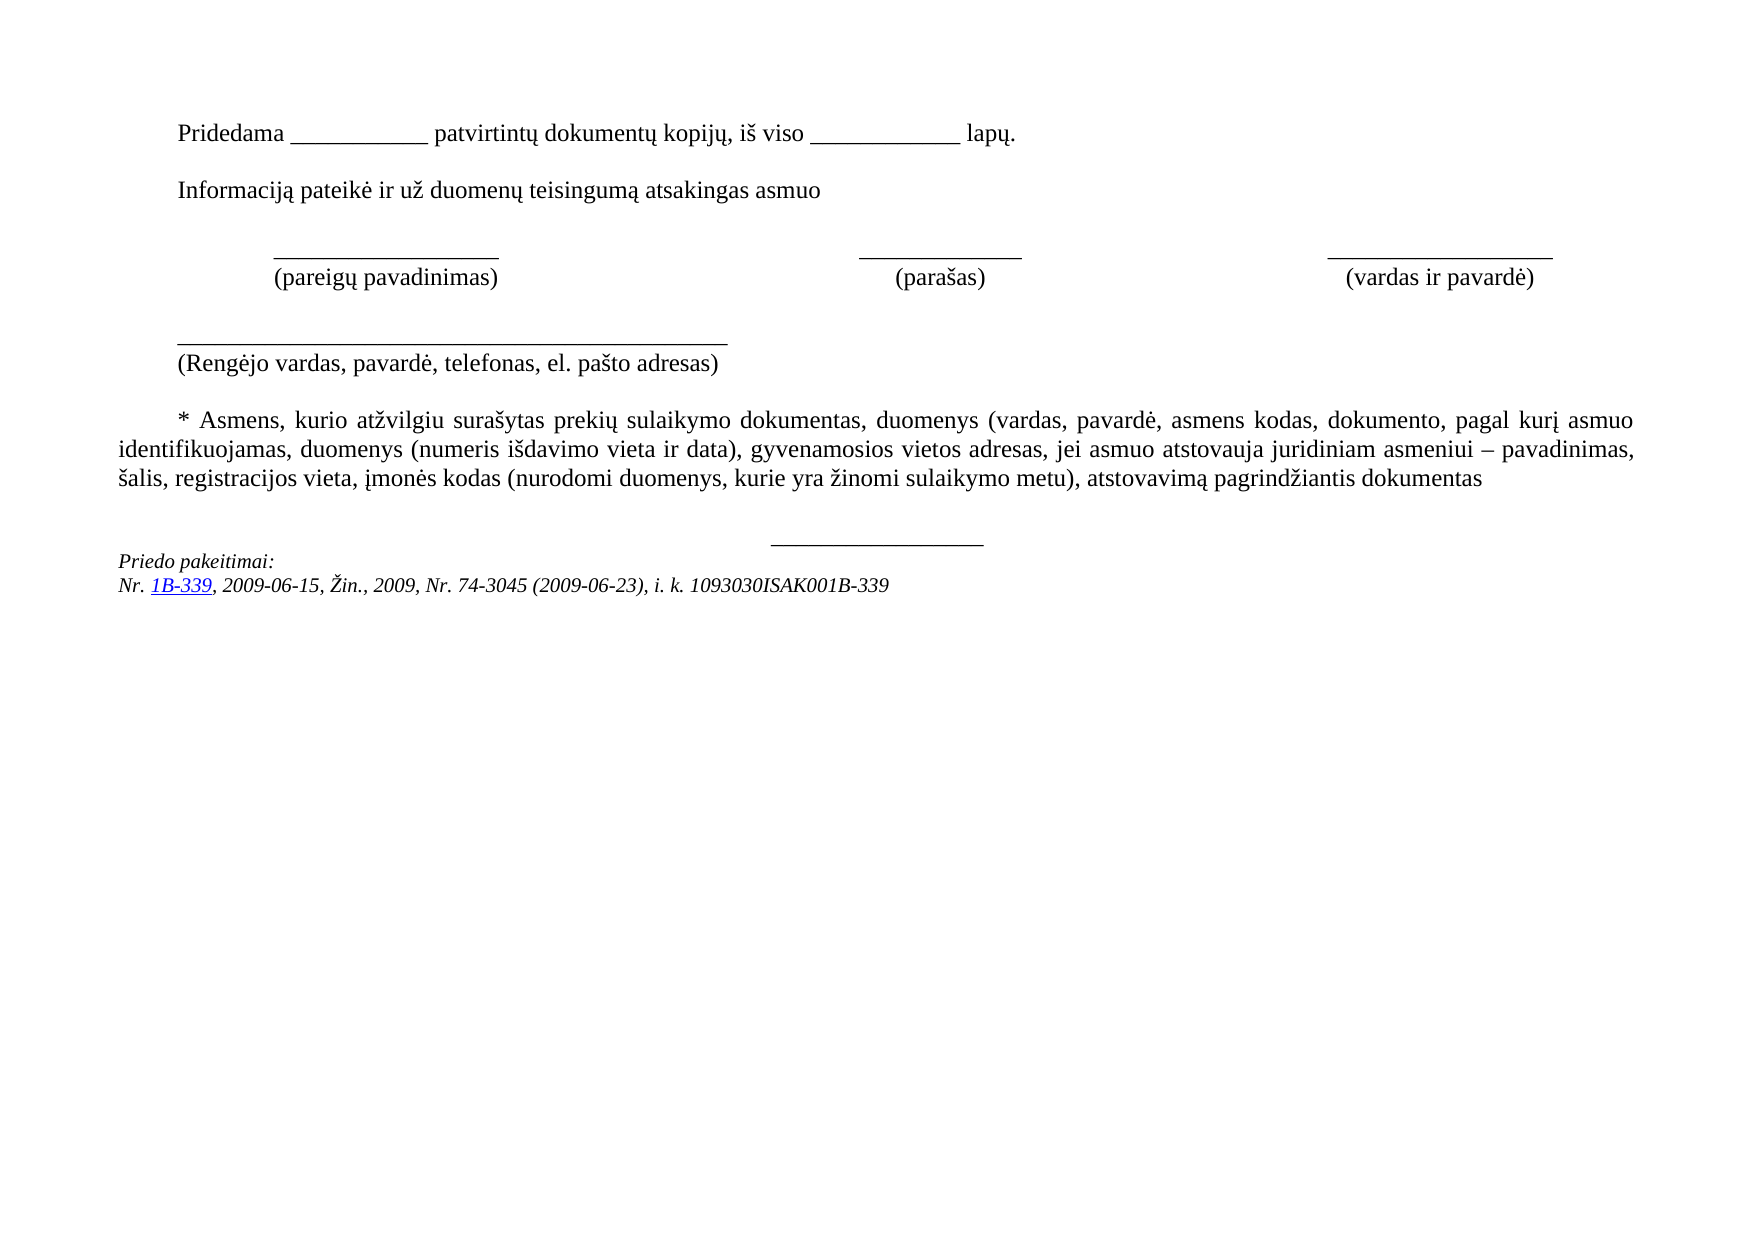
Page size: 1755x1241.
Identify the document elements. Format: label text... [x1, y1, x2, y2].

text * Asmens, kurio atžvilgiu surašytas prekių sulaikymo dokumentas, duomenys (vardas, pavardė, asmens kodas, dokumento, pagal kurį asmuo identifikuojamas, duomenys (numeris išdavimo vieta ir data), gyvenamosios vietos adresas, jei asmuo atstovauja juridiniam asmeniui – pavadinimas, šalis, registracijos vieta, įmonės kodas (nurodomi duomenys, kurie yra žinomi sulaikymo metu), atstovavimą pagrindžiantis dokumentas [118, 406, 1636, 492]
text Informaciją pateikė ir už duomenų teisingumą atsakingas asmuo [118, 176, 1636, 204]
text Priedo pakeitimai: [118, 549, 1636, 573]
table_header __________________ (vardas ir pavardė) [1227, 233, 1653, 291]
text Pridedama ___________ patvirtintų dokumentų kopijų, iš viso ____________ lapų. [118, 118, 1636, 147]
text _________________ [118, 521, 1636, 549]
text ____________________________________________ [118, 319, 1636, 348]
table_header __________________ (pareigų pavadinimas) [118, 233, 654, 291]
table_header _____________ (parašas) [654, 233, 1227, 291]
text (Rengėjo vardas, pavardė, telefonas, el. pašto adresas) [118, 348, 1636, 377]
text Nr. 1B-339, 2009-06-15, Žin., 2009, Nr. 74-3045 (2009-06-23), i. k. 1093030ISAK001B-339 [118, 573, 1636, 597]
